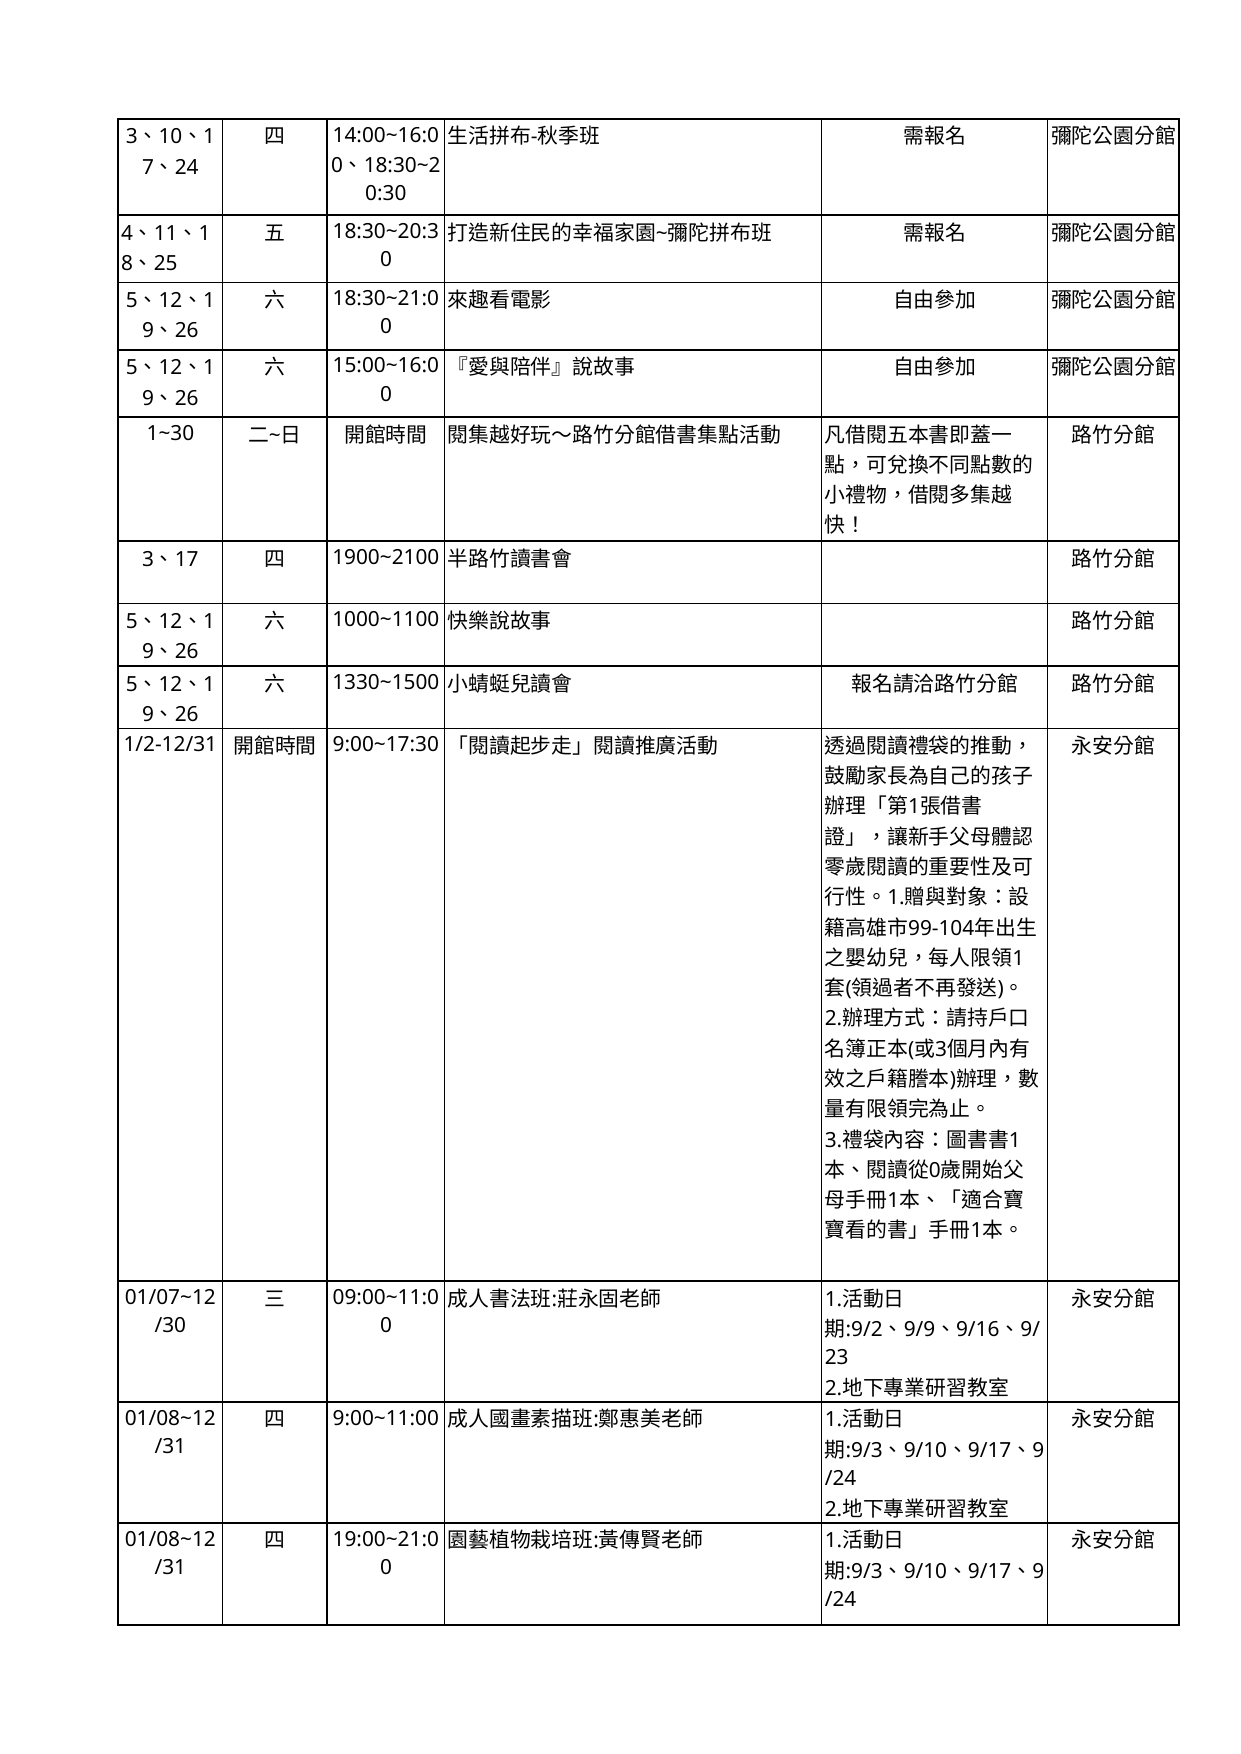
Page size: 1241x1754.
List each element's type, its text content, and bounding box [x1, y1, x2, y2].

table_cell 3、17 [119, 542, 222, 603]
table_cell 六 [223, 604, 326, 665]
table_cell 路竹分館 [1048, 542, 1178, 603]
table_cell 園藝植物栽培班:黃傳賢老師 [445, 1524, 821, 1624]
table_cell 1~30 [119, 418, 222, 540]
table_cell 永安分館 [1048, 1282, 1178, 1401]
table_cell 永安分館 [1048, 1524, 1178, 1624]
table_cell 彌陀公園分館 [1048, 216, 1178, 282]
table_cell 5、12、19、26 [119, 667, 222, 728]
table_cell 四 [223, 542, 326, 603]
table_cell 永安分館 [1048, 1403, 1178, 1522]
table_cell 彌陀公園分館 [1048, 120, 1178, 214]
table_cell 01/07~12/30 [119, 1282, 222, 1401]
table_cell 快樂說故事 [445, 604, 821, 665]
table_cell 彌陀公園分館 [1048, 283, 1178, 349]
table_cell 透過閱讀禮袋的推動，鼓勵家長為自己的孩子辦理「第1張借書證」，讓新手父母體認零歲閱讀的重要性及可行性。1.贈與對象：設籍高雄市99-104年出生之嬰幼兒，每人限領1套(領過者不再發送)。 2.辦理方式：請持戶口名簿正本(或3個月內有效之戶籍謄本)辦理，數量有限領完為止。 3.禮袋內容：圖書書1本、閱讀從0歲開始父母手冊1本、「適合寶寶看的書」手冊1本。 [822, 729, 1047, 1280]
table_cell 18:30~20:30 [328, 216, 444, 282]
table_cell 四 [223, 1403, 326, 1522]
table_cell 路竹分館 [1048, 418, 1178, 540]
table_cell 需報名 [822, 120, 1047, 214]
table_cell 永安分館 [1048, 729, 1178, 1280]
table_cell 四 [223, 120, 326, 214]
table_cell 六 [223, 283, 326, 349]
table_cell 18:30~21:00 [328, 283, 444, 349]
table_cell 15:00~16:00 [328, 351, 444, 416]
table_cell 需報名 [822, 216, 1047, 282]
table_cell [822, 604, 1047, 665]
table_cell 1000~1100 [328, 604, 444, 665]
table_cell 1.活動日期:9/2、9/9、9/16、9/23 2.地下專業研習教室 [822, 1282, 1047, 1401]
table_cell 成人書法班:莊永固老師 [445, 1282, 821, 1401]
table_cell 彌陀公園分館 [1048, 351, 1178, 416]
table_cell 1330~1500 [328, 667, 444, 728]
table_cell 三 [223, 1282, 326, 1401]
table_cell 成人國畫素描班:鄭惠美老師 [445, 1403, 821, 1522]
table_cell 5、12、19、26 [119, 283, 222, 349]
table_cell 自由參加 [822, 351, 1047, 416]
table_cell 二~日 [223, 418, 326, 540]
table_cell 4、11、18、25 [119, 216, 222, 282]
table_cell 3、10、17、24 [119, 120, 222, 214]
table_cell [822, 542, 1047, 603]
table_cell 1.活動日期:9/3、9/10、9/17、9/24 [822, 1524, 1047, 1624]
table_cell 9:00~17:30 [328, 729, 444, 1280]
table_cell 閱集越好玩～路竹分館借書集點活動 [445, 418, 821, 540]
table_cell 1/2-12/31 [119, 729, 222, 1280]
table_cell 9:00~11:00 [328, 1403, 444, 1522]
table_cell 開館時間 [328, 418, 444, 540]
table_cell 01/08~12/31 [119, 1524, 222, 1624]
table_cell 09:00~11:00 [328, 1282, 444, 1401]
table_cell 路竹分館 [1048, 667, 1178, 728]
table_cell 1.活動日期:9/3、9/10、9/17、9/24 2.地下專業研習教室 [822, 1403, 1047, 1522]
table_cell 「閱讀起步走」閱讀推廣活動 [445, 729, 821, 1280]
table_cell 『愛與陪伴』說故事 [445, 351, 821, 416]
table_cell 來趣看電影 [445, 283, 821, 349]
table_cell 19:00~21:00 [328, 1524, 444, 1624]
table_cell 1900~2100 [328, 542, 444, 603]
table_cell 報名請洽路竹分館 [822, 667, 1047, 728]
table_cell 五 [223, 216, 326, 282]
table_cell 開館時間 [223, 729, 326, 1280]
table_cell 四 [223, 1524, 326, 1624]
table_cell 打造新住民的幸福家園~彌陀拼布班 [445, 216, 821, 282]
table_cell 半路竹讀書會 [445, 542, 821, 603]
table_cell 小蜻蜓兒讀會 [445, 667, 821, 728]
table_cell 六 [223, 667, 326, 728]
table_cell 5、12、19、26 [119, 604, 222, 665]
table_cell 01/08~12/31 [119, 1403, 222, 1522]
table_cell 自由參加 [822, 283, 1047, 349]
table_cell 路竹分館 [1048, 604, 1178, 665]
table_cell 六 [223, 351, 326, 416]
table_cell 14:00~16:00、18:30~20:30 [328, 120, 444, 214]
table_cell 生活拼布-秋季班 [445, 120, 821, 214]
table_cell 5、12、19、26 [119, 351, 222, 416]
table_cell 凡借閱五本書即蓋一點，可兌換不同點數的小禮物，借閱多集越快！ [822, 418, 1047, 540]
